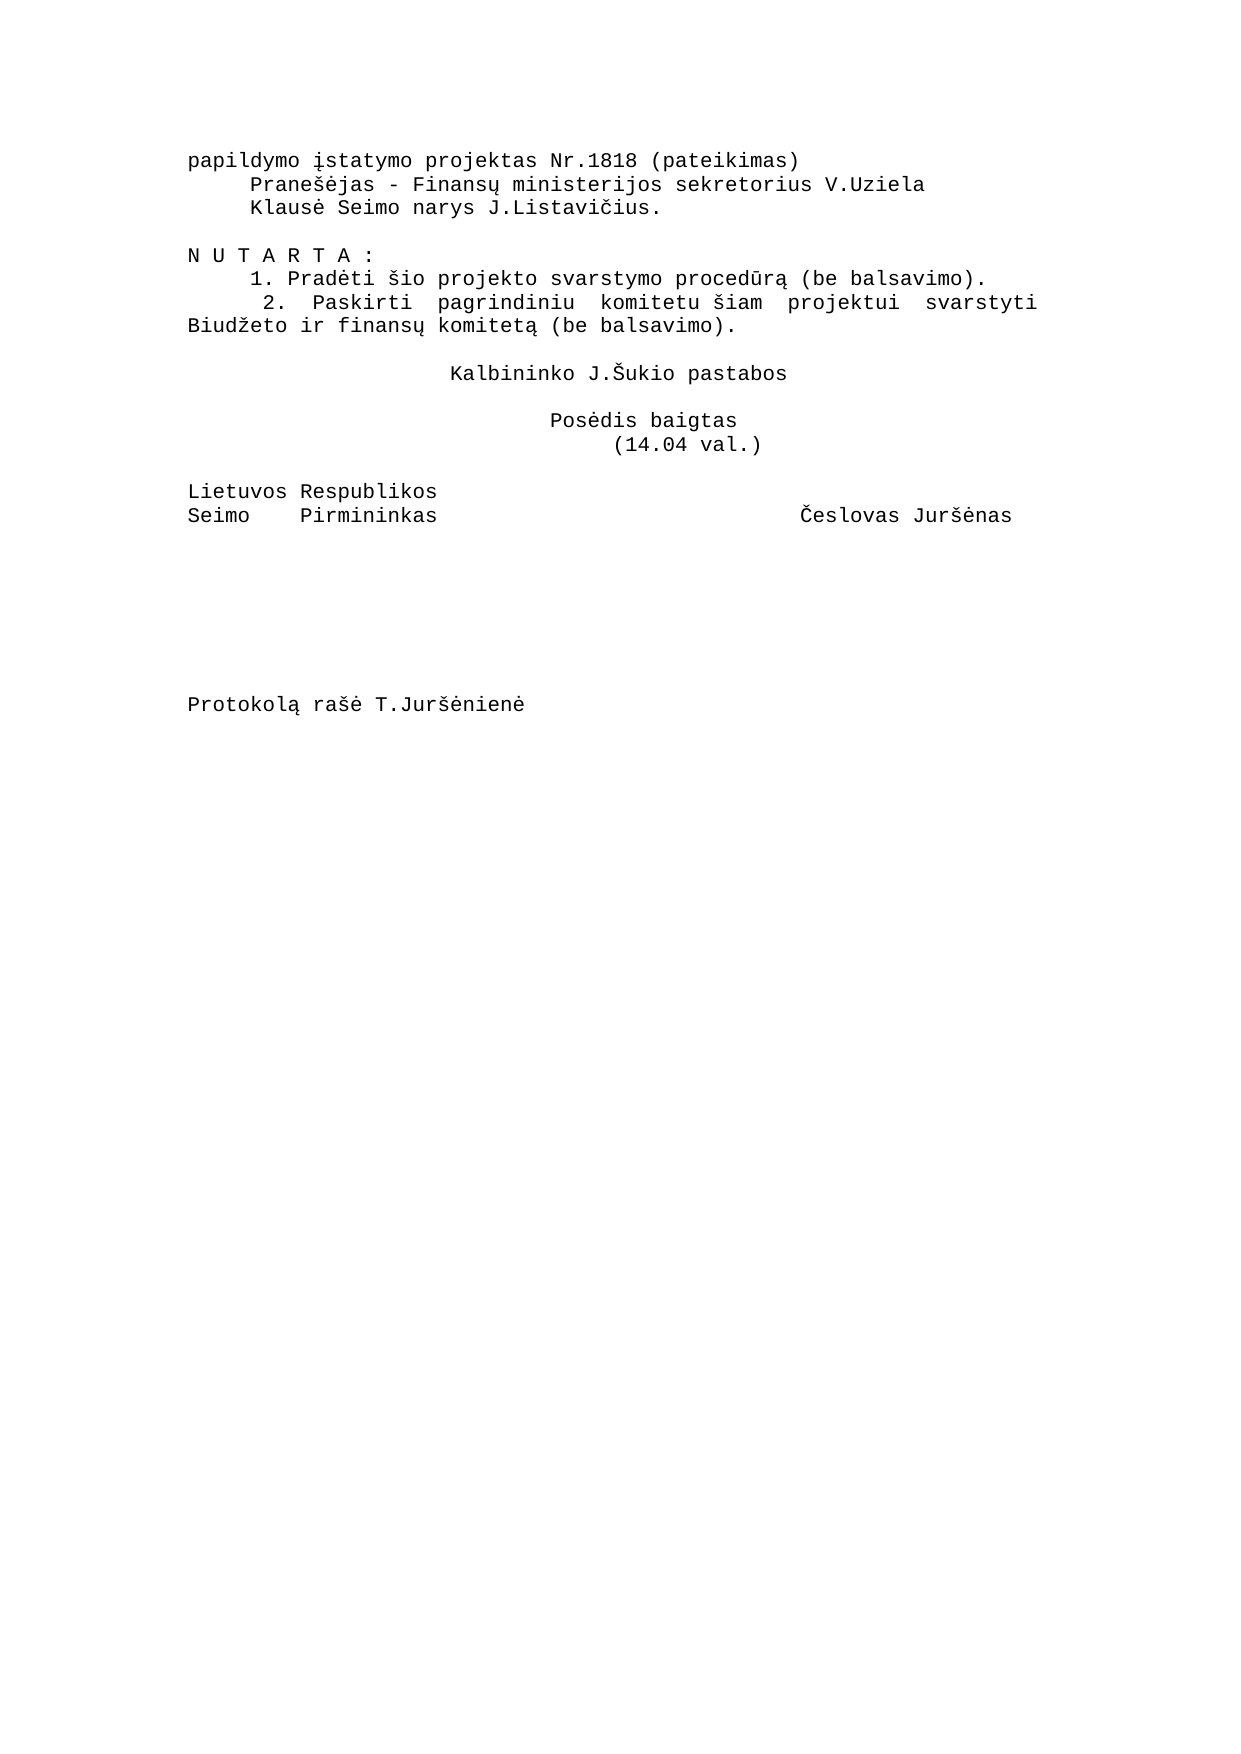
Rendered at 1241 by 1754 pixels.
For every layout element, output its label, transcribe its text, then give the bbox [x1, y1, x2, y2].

text Seimo Pirmininkas Česlovas Juršėnas [187, 505, 1053, 528]
text Posėdis baigtas [187, 410, 1053, 434]
text 2. Paskirti pagrindiniu komitetu šiam projektui svarstyti [187, 292, 1053, 316]
text Biudžeto ir finansų komitetą (be balsavimo). [187, 316, 1053, 339]
text Klausė Seimo narys J.Listavičius. [187, 197, 1053, 221]
text Lietuvos Respublikos [187, 481, 1053, 505]
text N U T A R T A : [187, 244, 1053, 268]
text Kalbininko J.Šukio pastabos [187, 363, 1053, 386]
text Protokolą rašė T.Juršėnienė [187, 694, 1053, 717]
text (14.04 val.) [187, 434, 1053, 457]
text Pranešėjas - Finansų ministerijos sekretorius V.Uziela [187, 174, 1053, 197]
text 1. Pradėti šio projekto svarstymo procedūrą (be balsavimo). [187, 268, 1053, 292]
text papildymo įstatymo projektas Nr.1818 (pateikimas) [187, 150, 1053, 174]
